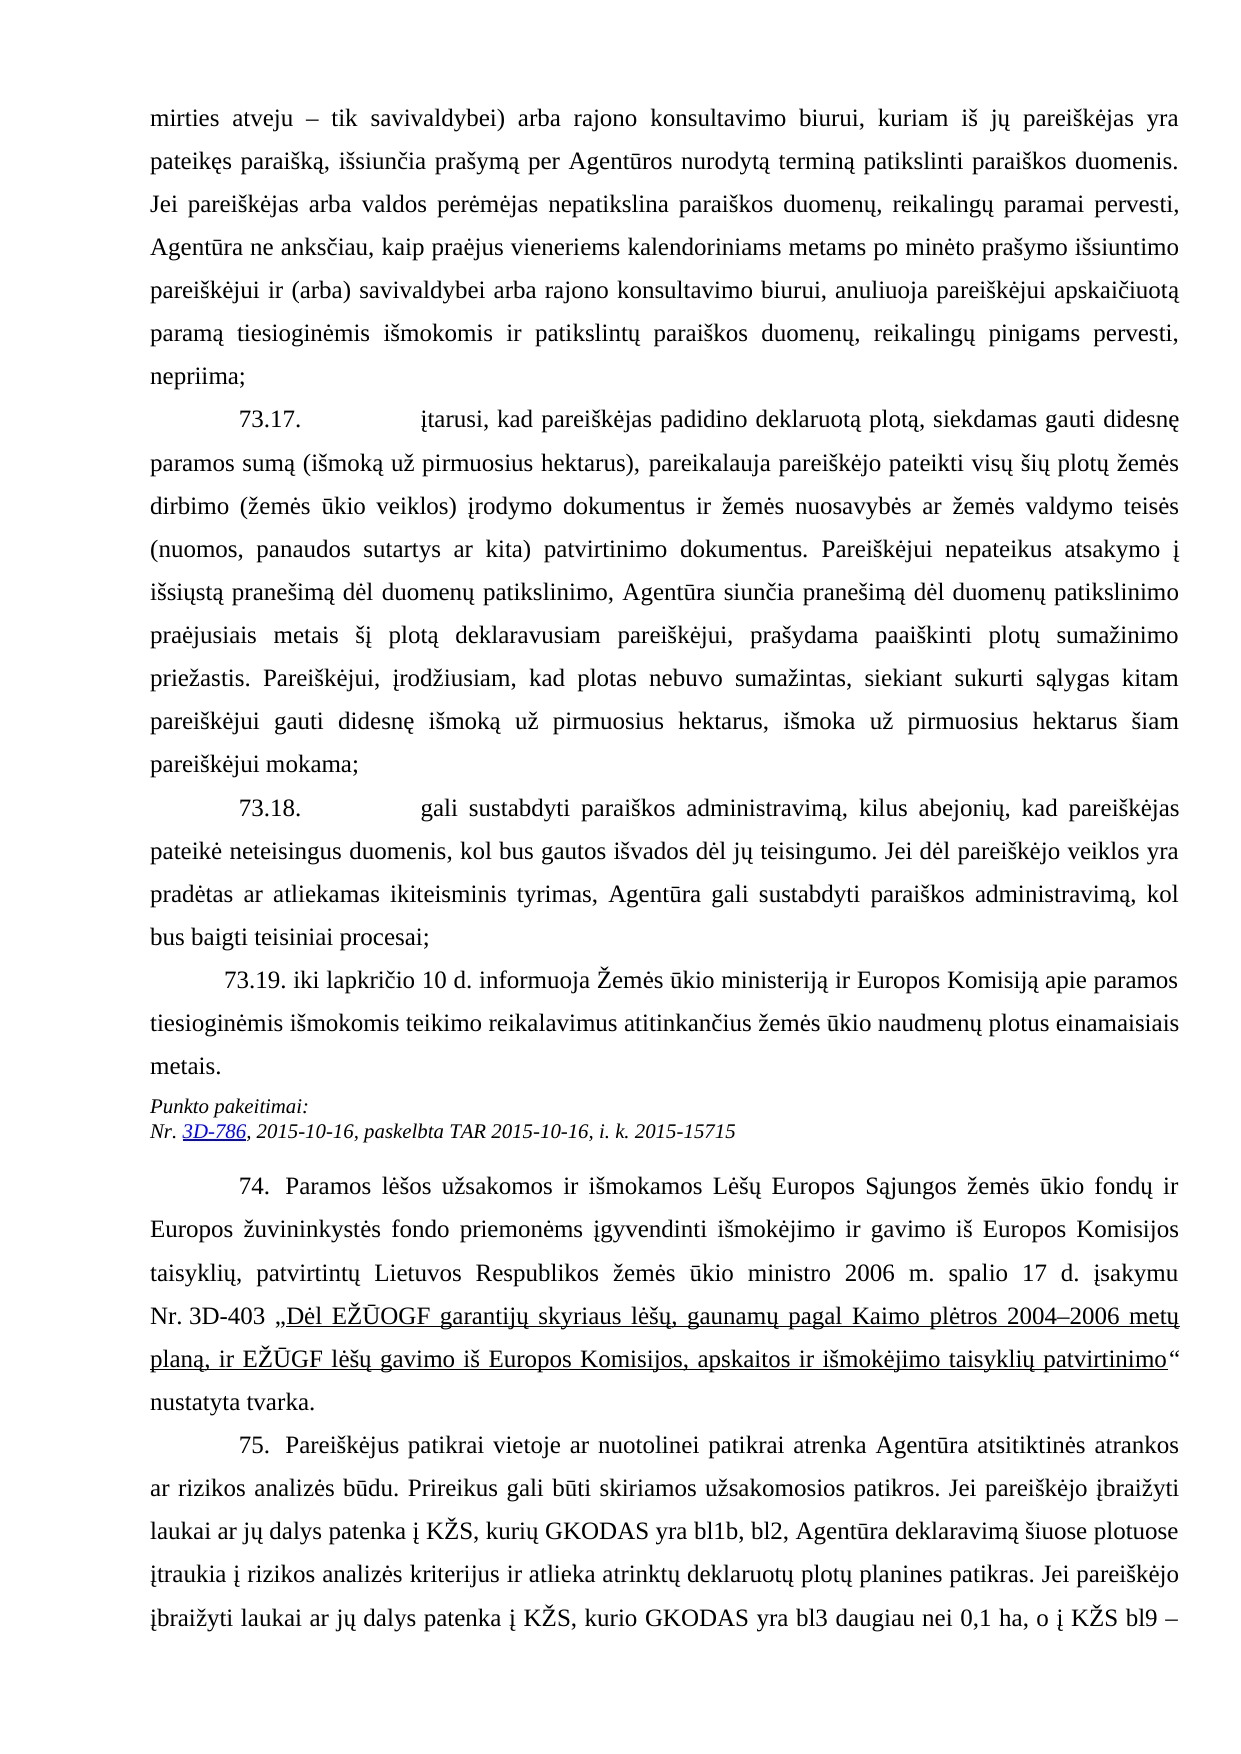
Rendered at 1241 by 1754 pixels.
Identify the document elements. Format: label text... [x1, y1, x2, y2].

text 75. Pareiškėjus patikrai vietoje ar nuotolinei patikrai atrenka Agentūra atsitiktinės atrankos ar rizikos analizės būdu. Prireikus gali būti skiriamos užsakomosios patikros. Jei pareiškėjo įbraižyti laukai ar jų dalys patenka į KŽS, kurių GKODAS yra bl1b, bl2, Agentūra deklaravimą šiuose plotuose įtraukia į rizikos analizės kriterijus ir atlieka atrinktų deklaruotų plotų planines patikras. Jei pareiškėjo įbraižyti laukai ar jų dalys patenka į KŽS, kurio GKODAS yra bl3 daugiau nei 0,1 ha, o į KŽS bl9 – [150, 1430, 1180, 1631]
text Nr. 3D-786, 2015-10-16, paskelbta TAR 2015-10-16, i. k. 2015-15715 [150, 1118, 1180, 1143]
text mirties atveju – tik savivaldybei) arba rajono konsultavimo biurui, kuriam iš jų pareiškėjas yra pateikęs paraišką, išsiunčia prašymą per Agentūros nurodytą terminą patikslinti paraiškos duomenis. Jei pareiškėjas arba valdos perėmėjas nepatikslina paraiškos duomenų, reikalingų paramai pervesti, Agentūra ne anksčiau, kaip praėjus vieneriems kalendoriniams metams po minėto prašymo išsiuntimo pareiškėjui ir (arba) savivaldybei arba rajono konsultavimo biurui, anuliuoja pareiškėjui apskaičiuotą paramą tiesioginėmis išmokomis ir patikslintų paraiškos duomenų, reikalingų pinigams pervesti, nepriima; [150, 103, 1180, 390]
text 73.19. iki lapkričio 10 d. informuoja Žemės ūkio ministeriją ir Europos Komisiją apie paramos tiesioginėmis išmokomis teikimo reikalavimus atitinkančius žemės ūkio naudmenų plotus einamaisiais metais. [150, 965, 1180, 1080]
text 73.18. gali sustabdyti paraiškos administravimą, kilus abejonių, kad pareiškėjas pateikė neteisingus duomenis, kol bus gautos išvados dėl jų teisingumo. Jei dėl pareiškėjo veiklos yra pradėtas ar atliekamas ikiteisminis tyrimas, Agentūra gali sustabdyti paraiškos administravimą, kol bus baigti teisiniai procesai; [150, 793, 1180, 951]
text Punkto pakeitimai: [150, 1094, 1180, 1118]
text 74. Paramos lėšos užsakomos ir išmokamos Lėšų Europos Sąjungos žemės ūkio fondų ir Europos žuvininkystės fondo priemonėms įgyvendinti išmokėjimo ir gavimo iš Europos Komisijos taisyklių, patvirtintų Lietuvos Respublikos žemės ūkio ministro 2006 m. spalio 17 d. įsakymu Nr. 3D-403 „Dėl EŽŪOGF garantijų skyriaus lėšų, gaunamų pagal Kaimo plėtros 2004–2006 metų planą, ir EŽŪGF lėšų gavimo iš Europos Komisijos, apskaitos ir išmokėjimo taisyklių patvirtinimo“ nustatyta tvarka. [150, 1171, 1180, 1416]
text 73.17. įtarusi, kad pareiškėjas padidino deklaruotą plotą, siekdamas gauti didesnę paramos sumą (išmoką už pirmuosius hektarus), pareikalauja pareiškėjo pateikti visų šių plotų žemės dirbimo (žemės ūkio veiklos) įrodymo dokumentus ir žemės nuosavybės ar žemės valdymo teisės (nuomos, panaudos sutartys ar kita) patvirtinimo dokumentus. Pareiškėjui nepateikus atsakymo į išsiųstą pranešimą dėl duomenų patikslinimo, Agentūra siunčia pranešimą dėl duomenų patikslinimo praėjusiais metais šį plotą deklaravusiam pareiškėjui, prašydama paaiškinti plotų sumažinimo priežastis. Pareiškėjui, įrodžiusiam, kad plotas nebuvo sumažintas, siekiant sukurti sąlygas kitam pareiškėjui gauti didesnę išmoką už pirmuosius hektarus, išmoka už pirmuosius hektarus šiam pareiškėjui mokama; [150, 404, 1180, 778]
